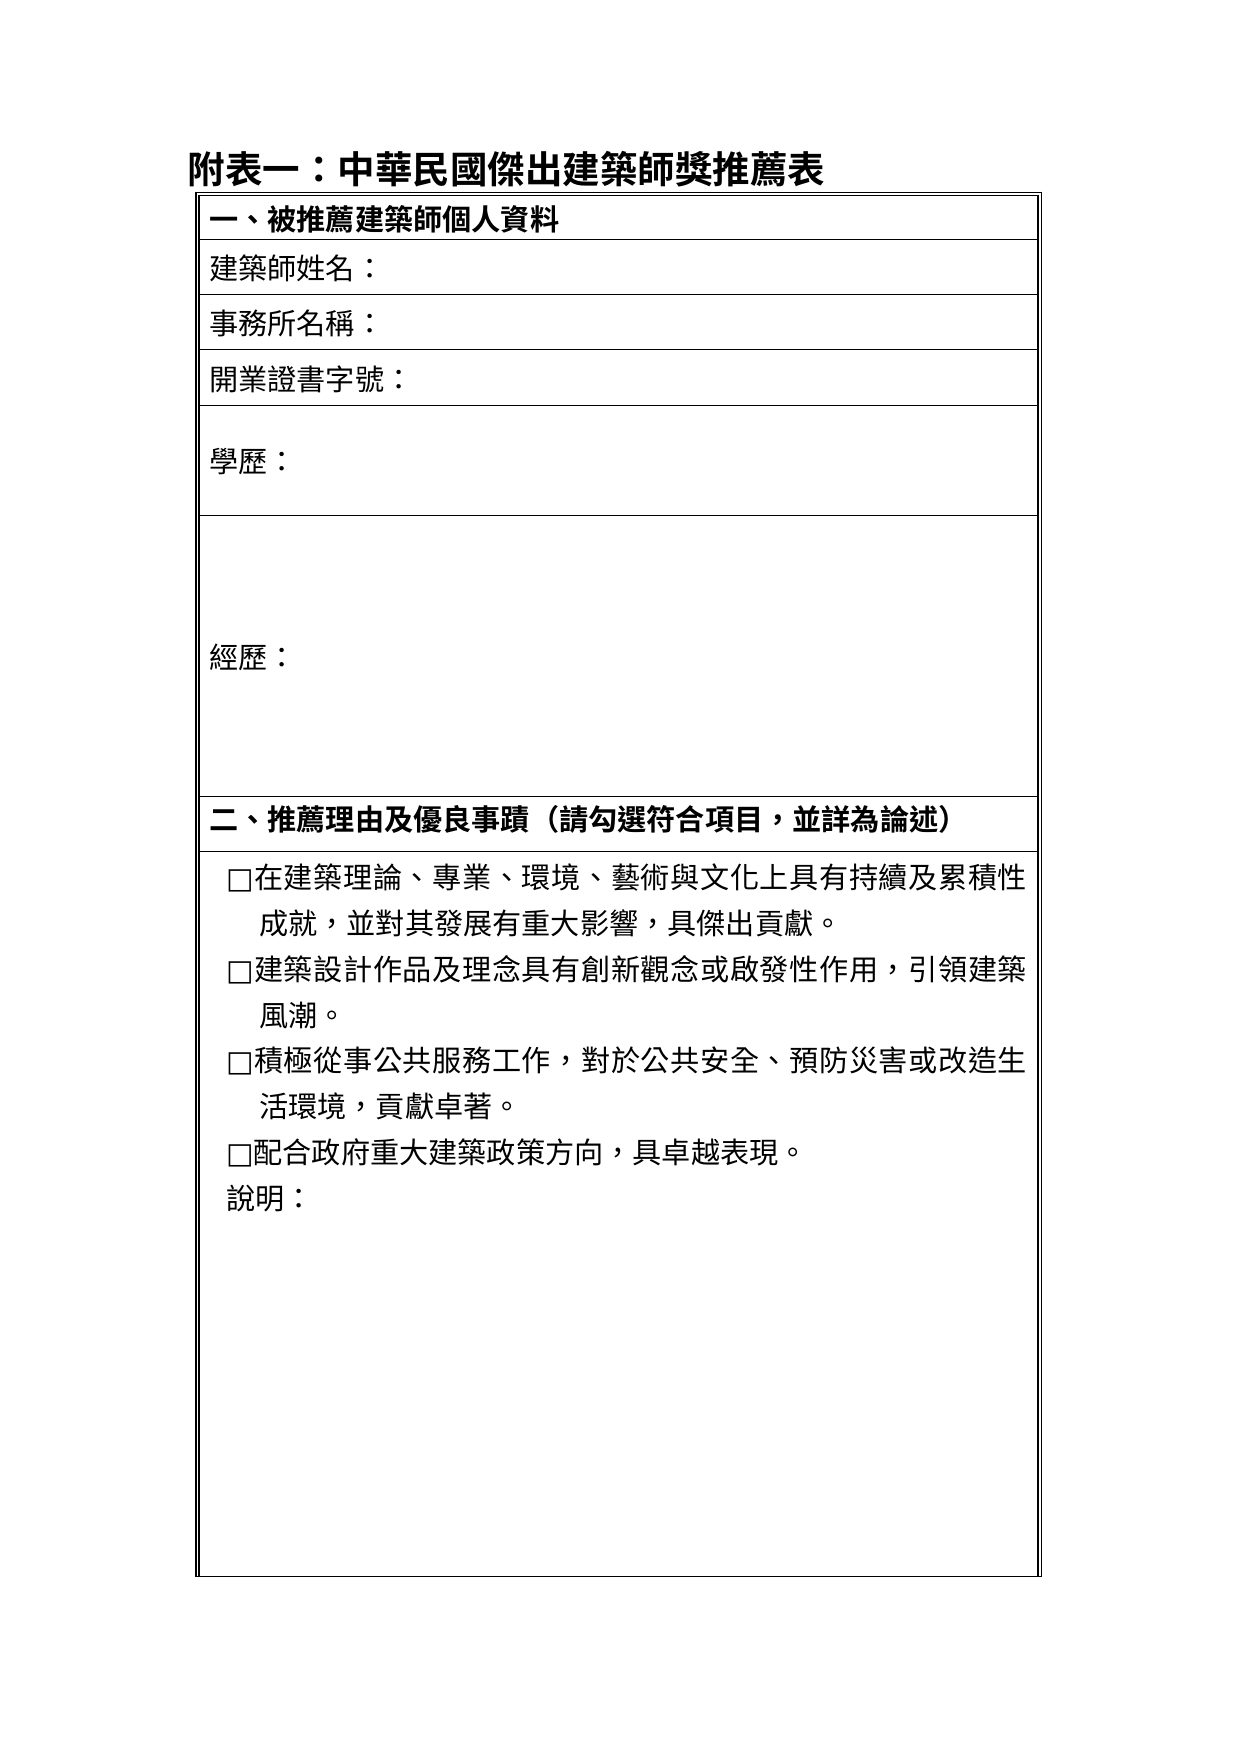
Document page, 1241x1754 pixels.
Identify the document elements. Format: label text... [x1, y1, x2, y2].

table_cell 學歷： [200, 406, 1037, 514]
table_cell 經歷： [200, 516, 1037, 796]
table_cell □在建築理論、專業、環境、藝術與文化上具有持續及累積性成就，並對其發展有重大影響，具傑出貢獻。 □建築設計作品及理念具有創新觀念或啟發性作用，引領建築風潮。 □積極從事公共服務工作，對於公共安全、預防災害或改造生活環境，貢獻卓著。 □配合政府重大建築政策方向，具卓越表現。 說明： [200, 852, 1037, 1576]
table_cell 開業證書字號： [200, 350, 1037, 405]
table_cell 建築師姓名： [200, 240, 1037, 294]
table_cell 事務所名稱： [200, 295, 1037, 349]
text 附表一：中華民國傑出建築師獎推薦表 [187, 150, 1053, 192]
table_cell 二、推薦理由及優良事蹟（請勾選符合項目，並詳為論述） [200, 797, 1037, 851]
table_header 一、被推薦建築師個人資料 [200, 196, 1037, 239]
